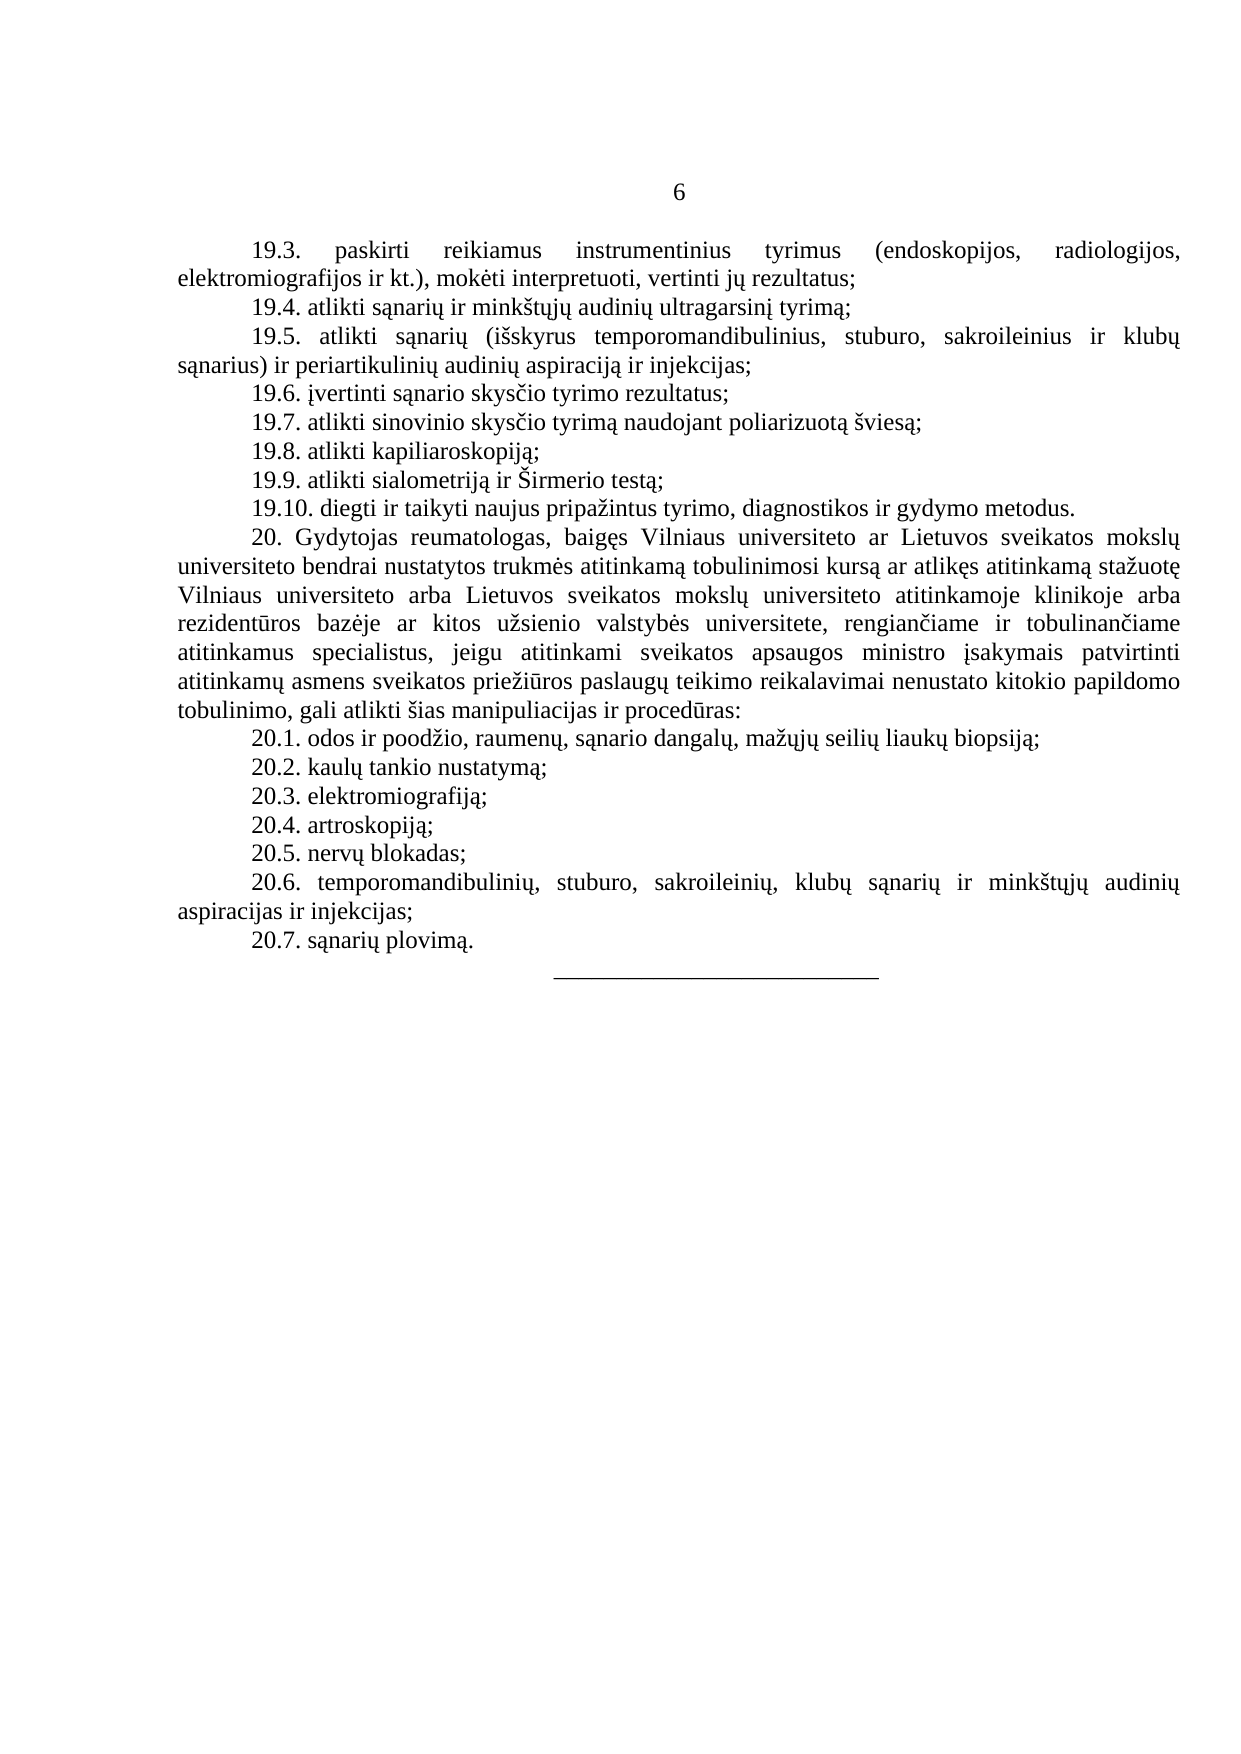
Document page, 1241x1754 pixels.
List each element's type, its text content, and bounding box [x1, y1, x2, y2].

text 19.10. diegti ir taikyti naujus pripažintus tyrimo, diagnostikos ir gydymo metodus. [177, 493, 1181, 522]
text 20.1. odos ir poodžio, raumenų, sąnario dangalų, mažųjų seilių liaukų biopsiją; [177, 723, 1181, 752]
text 19.3. paskirti reikiamus instrumentinius tyrimus (endoskopijos, radiologijos, elektromiografijos ir kt.), mokėti interpretuoti, vertinti jų rezultatus; [177, 235, 1181, 292]
text 19.6. įvertinti sąnario skysčio tyrimo rezultatus; [177, 378, 1181, 407]
text 19.8. atlikti kapiliaroskopiją; [177, 436, 1181, 465]
text 20.3. elektromiografiją; [177, 781, 1181, 810]
text 20.5. nervų blokadas; [177, 838, 1181, 867]
text 20.2. kaulų tankio nustatymą; [177, 752, 1181, 781]
text 19.5. atlikti sąnarių (išskyrus temporomandibulinius, stuburo, sakroileinius ir klubų sąnarius) ir periartikulinių audinių aspiraciją ir injekcijas; [177, 321, 1181, 378]
text 20.6. temporomandibulinių, stuburo, sakroileinių, klubų sąnarių ir minkštųjų audinių aspiracijas ir injekcijas; [177, 867, 1181, 925]
text 20. Gydytojas reumatologas, baigęs Vilniaus universiteto ar Lietuvos sveikatos mokslų universiteto bendrai nustatytos trukmės atitinkamą tobulinimosi kursą ar atlikęs atitinkamą stažuotę Vilniaus universiteto arba Lietuvos sveikatos mokslų universiteto atitinkamoje klinikoje arba rezidentūros bazėje ar kitos užsienio valstybės universitete, rengiančiame ir tobulinančiame atitinkamus specialistus, jeigu atitinkami sveikatos apsaugos ministro įsakymais patvirtinti atitinkamų asmens sveikatos priežiūros paslaugų teikimo reikalavimai nenustato kitokio papildomo tobulinimo, gali atlikti šias manipuliacijas ir procedūras: [177, 522, 1181, 723]
text 20.7. sąnarių plovimą. [177, 925, 1181, 953]
text 19.4. atlikti sąnarių ir minkštųjų audinių ultragarsinį tyrimą; [177, 292, 1181, 321]
text 19.9. atlikti sialometriją ir Širmerio testą; [177, 465, 1181, 493]
text 20.4. artroskopiją; [177, 810, 1181, 838]
text __________________________ [177, 953, 1181, 982]
text 19.7. atlikti sinovinio skysčio tyrimą naudojant poliarizuotą šviesą; [177, 407, 1181, 436]
